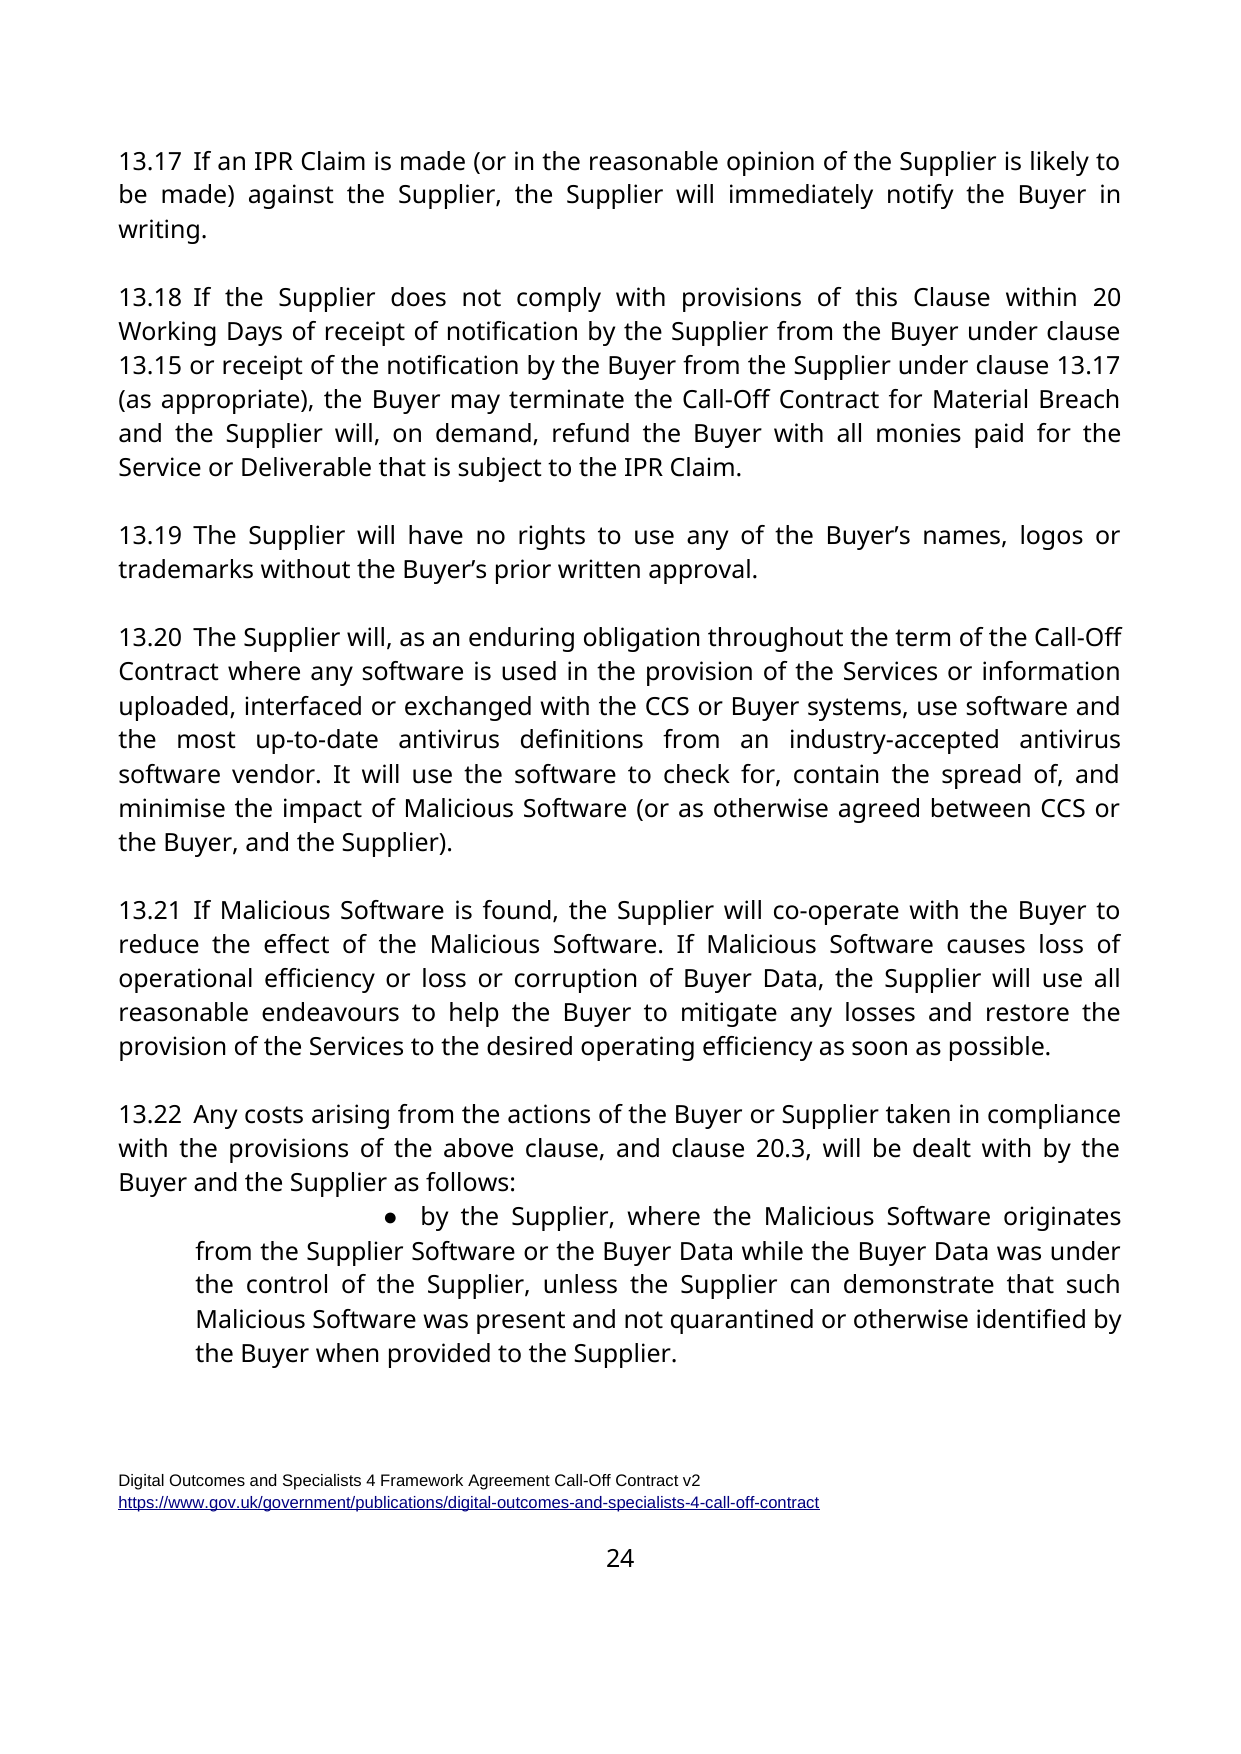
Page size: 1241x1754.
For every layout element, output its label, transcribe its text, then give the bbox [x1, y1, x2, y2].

text 13.20 The Supplier will, as an enduring obligation throughout the term of the Call-Off Contract where any software is used in the provision of the Services or information uploaded, interfaced or exchanged with the CCS or Buyer systems, use software and the most up-to-date antivirus definitions from an industry-accepted antivirus software vendor. It will use the software to check for, contain the spread of, and minimise the impact of Malicious Software (or as otherwise agreed between CCS or the Buyer, and the Supplier). [118, 620, 1122, 858]
list by the Supplier, where the Malicious Software originates from the Supplier Software or the Buyer Data while the Buyer Data was under the control of the Supplier, unless the Supplier can demonstrate that such Malicious Software was present and not quarantined or otherwise identified by the Buyer when provided to the Supplier. [195, 1199, 1122, 1369]
text 13.19 The Supplier will have no rights to use any of the Buyer’s names, logos or trademarks without the Buyer’s prior written approval. [118, 518, 1122, 586]
text 13.21 If Malicious Software is found, the Supplier will co-operate with the Buyer to reduce the effect of the Malicious Software. If Malicious Software causes loss of operational efficiency or loss or corruption of Buyer Data, the Supplier will use all reasonable endeavours to help the Buyer to mitigate any losses and restore the provision of the Services to the desired operating efficiency as soon as possible. [118, 892, 1122, 1063]
text 13.22 Any costs arising from the actions of the Buyer or Supplier taken in compliance with the provisions of the above clause, and clause 20.3, will be dealt with by the Buyer and the Supplier as follows: [118, 1097, 1122, 1199]
text 13.17 If an IPR Claim is made (or in the reasonable opinion of the Supplier is likely to be made) against the Supplier, the Supplier will immediately notify the Buyer in writing. [118, 143, 1122, 245]
text 13.18 If the Supplier does not comply with provisions of this Clause within 20 Working Days of receipt of notification by the Supplier from the Buyer under clause 13.15 or receipt of the notification by the Buyer from the Supplier under clause 13.17 (as appropriate), the Buyer may terminate the Call-Off Contract for Material Breach and the Supplier will, on demand, refund the Buyer with all monies paid for the Service or Deliverable that is subject to the IPR Claim. [118, 279, 1122, 484]
